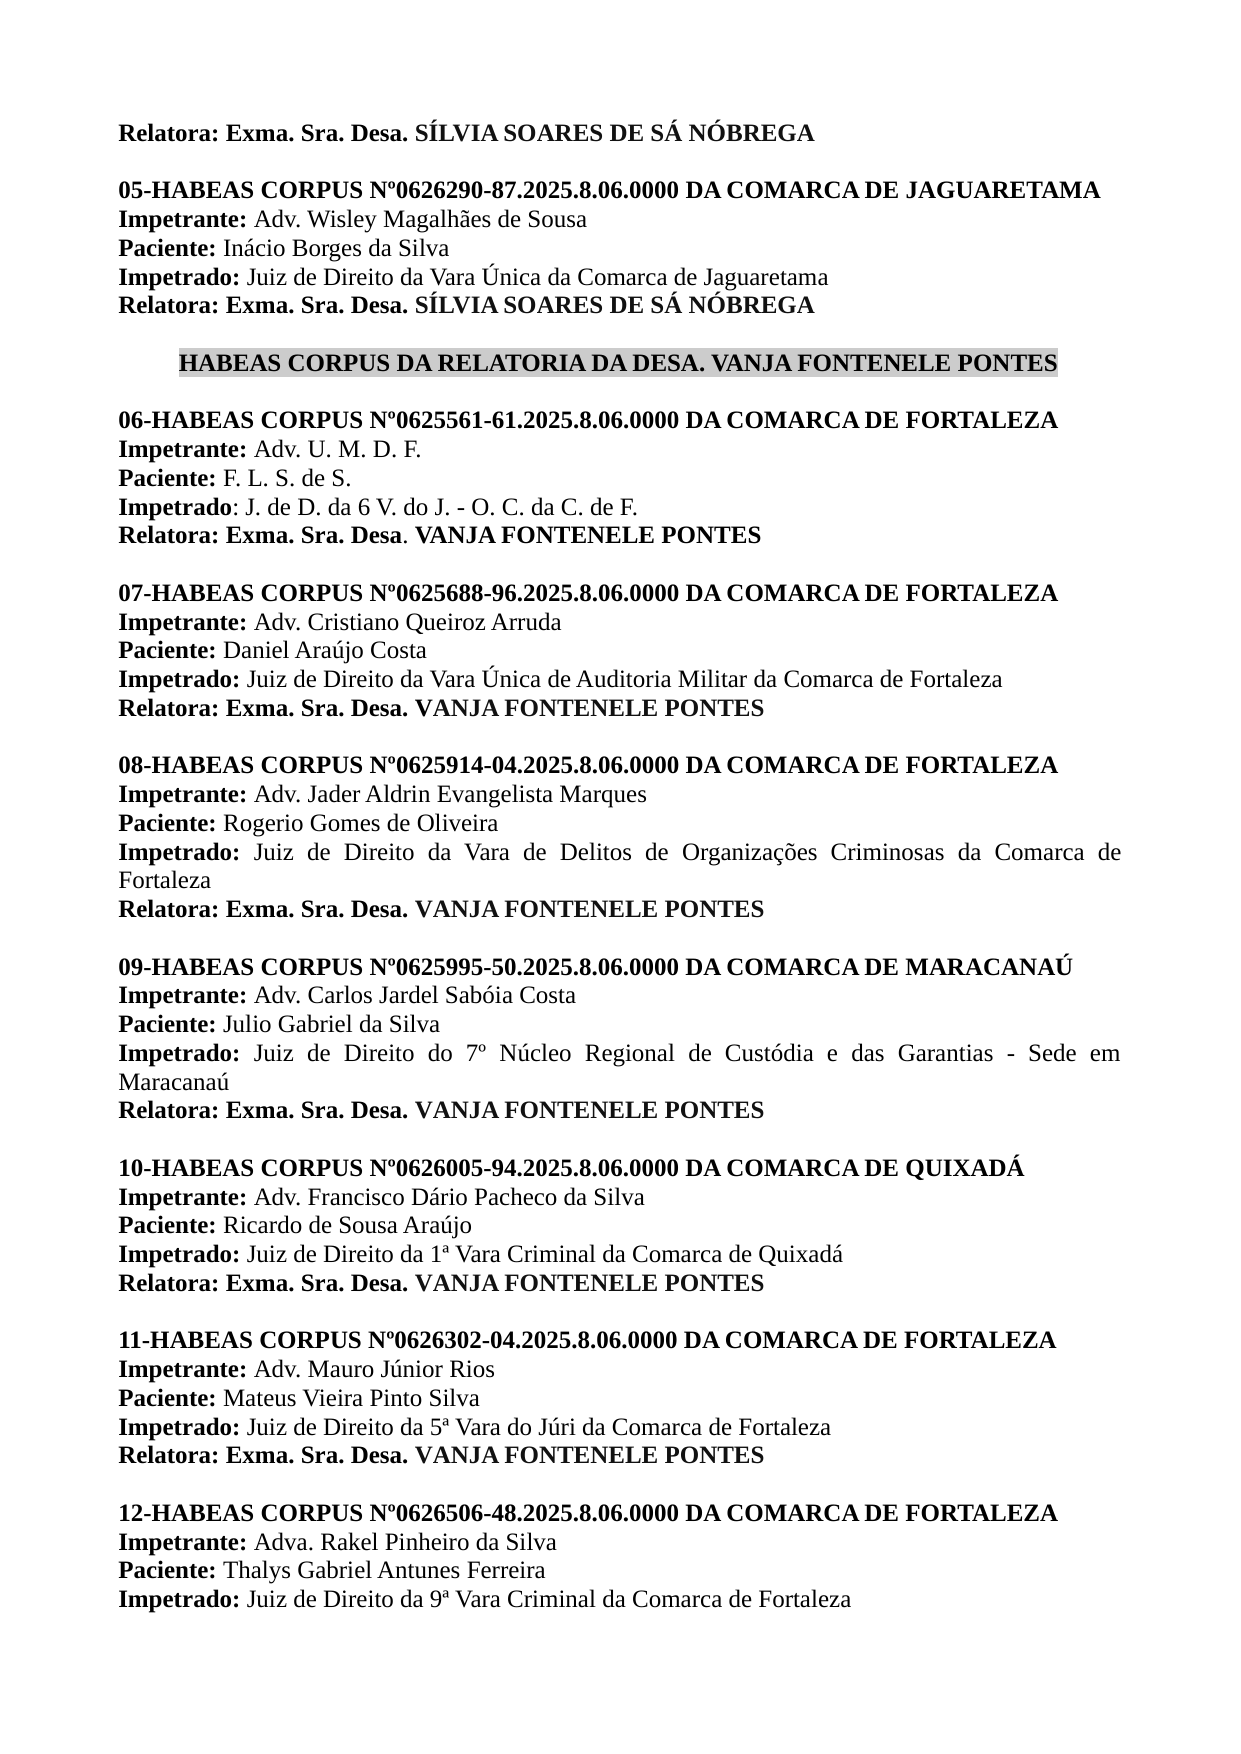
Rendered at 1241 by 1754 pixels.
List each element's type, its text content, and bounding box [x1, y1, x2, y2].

text Impetrante: Adv. Jader Aldrin Evangelista Marques [118, 779, 1122, 808]
text Impetrante: Adv. Wisley Magalhães de Sousa [118, 204, 1122, 233]
text 07-HABEAS CORPUS Nº0625688-96.2025.8.06.0000 DA COMARCA DE FORTALEZA [118, 578, 1122, 607]
text Relatora: Exma. Sra. Desa. VANJA FONTENELE PONTES [118, 693, 1122, 722]
text Impetrante: Adv. Mauro Júnior Rios [118, 1354, 1122, 1383]
text HABEAS CORPUS DA RELATORIA DA DESA. VANJA FONTENELE PONTES [114, 348, 1122, 377]
text Paciente: Inácio Borges da Silva [118, 233, 1122, 262]
text Paciente: Daniel Araújo Costa [118, 636, 1122, 664]
text Relatora: Exma. Sra. Desa. VANJA FONTENELE PONTES [118, 894, 1122, 923]
text Paciente: Julio Gabriel da Silva [118, 1009, 1122, 1038]
text Impetrante: Adv. Carlos Jardel Sabóia Costa [118, 981, 1122, 1009]
text 11-HABEAS CORPUS Nº0626302-04.2025.8.06.0000 DA COMARCA DE FORTALEZA [118, 1326, 1122, 1354]
text Relatora: Exma. Sra. Desa. SÍLVIA SOARES DE SÁ NÓBREGA [118, 291, 1122, 319]
text 06-HABEAS CORPUS Nº0625561-61.2025.8.06.0000 DA COMARCA DE FORTALEZA [118, 406, 1122, 434]
text Relatora: Exma. Sra. Desa. VANJA FONTENELE PONTES [118, 1441, 1122, 1469]
text Impetrado: Juiz de Direito da 1ª Vara Criminal da Comarca de Quixadá [118, 1239, 1122, 1268]
text Impetrado: J. de D. da 6 V. do J. - O. C. da C. de F. [118, 492, 1122, 521]
text 05-HABEAS CORPUS Nº0626290-87.2025.8.06.0000 DA COMARCA DE JAGUARETAMA [118, 176, 1122, 204]
text 10-HABEAS CORPUS Nº0626005-94.2025.8.06.0000 DA COMARCA DE QUIXADÁ [118, 1153, 1122, 1182]
text Relatora: Exma. Sra. Desa. SÍLVIA SOARES DE SÁ NÓBREGA [118, 118, 1122, 147]
text Impetrado: Juiz de Direito da Vara Única da Comarca de Jaguaretama [118, 262, 1122, 291]
text Impetrado: Juiz de Direito da Vara Única de Auditoria Militar da Comarca de Fortaleza [118, 664, 1122, 693]
text Relatora: Exma. Sra. Desa. VANJA FONTENELE PONTES [118, 521, 1122, 549]
text Impetrado: Juiz de Direito da 9ª Vara Criminal da Comarca de Fortaleza [118, 1584, 1122, 1613]
text 09-HABEAS CORPUS Nº0625995-50.2025.8.06.0000 DA COMARCA DE MARACANAÚ [118, 952, 1122, 981]
text Paciente: Rogerio Gomes de Oliveira [118, 808, 1122, 837]
text Relatora: Exma. Sra. Desa. VANJA FONTENELE PONTES [118, 1096, 1122, 1124]
text Paciente: Thalys Gabriel Antunes Ferreira [118, 1556, 1122, 1584]
text Impetrado: Juiz de Direito do 7º Núcleo Regional de Custódia e das Garantias - Sede em Maracanaú [118, 1038, 1122, 1096]
text 12-HABEAS CORPUS Nº0626506-48.2025.8.06.0000 DA COMARCA DE FORTALEZA [118, 1498, 1122, 1527]
text Relatora: Exma. Sra. Desa. VANJA FONTENELE PONTES [118, 1268, 1122, 1297]
text Paciente: Ricardo de Sousa Araújo [118, 1211, 1122, 1239]
text 08-HABEAS CORPUS Nº0625914-04.2025.8.06.0000 DA COMARCA DE FORTALEZA [118, 751, 1122, 779]
text Impetrante: Adv. Francisco Dário Pacheco da Silva [118, 1182, 1122, 1211]
text Paciente: F. L. S. de S. [118, 463, 1122, 492]
text Paciente: Mateus Vieira Pinto Silva [118, 1383, 1122, 1412]
text Impetrante: Adva. Rakel Pinheiro da Silva [118, 1527, 1122, 1556]
text Impetrado: Juiz de Direito da 5ª Vara do Júri da Comarca de Fortaleza [118, 1412, 1122, 1441]
text Impetrante: Adv. Cristiano Queiroz Arruda [118, 607, 1122, 636]
text Impetrado: Juiz de Direito da Vara de Delitos de Organizações Criminosas da Comarca de Fortaleza [118, 837, 1122, 894]
text Impetrante: Adv. U. M. D. F. [118, 434, 1122, 463]
